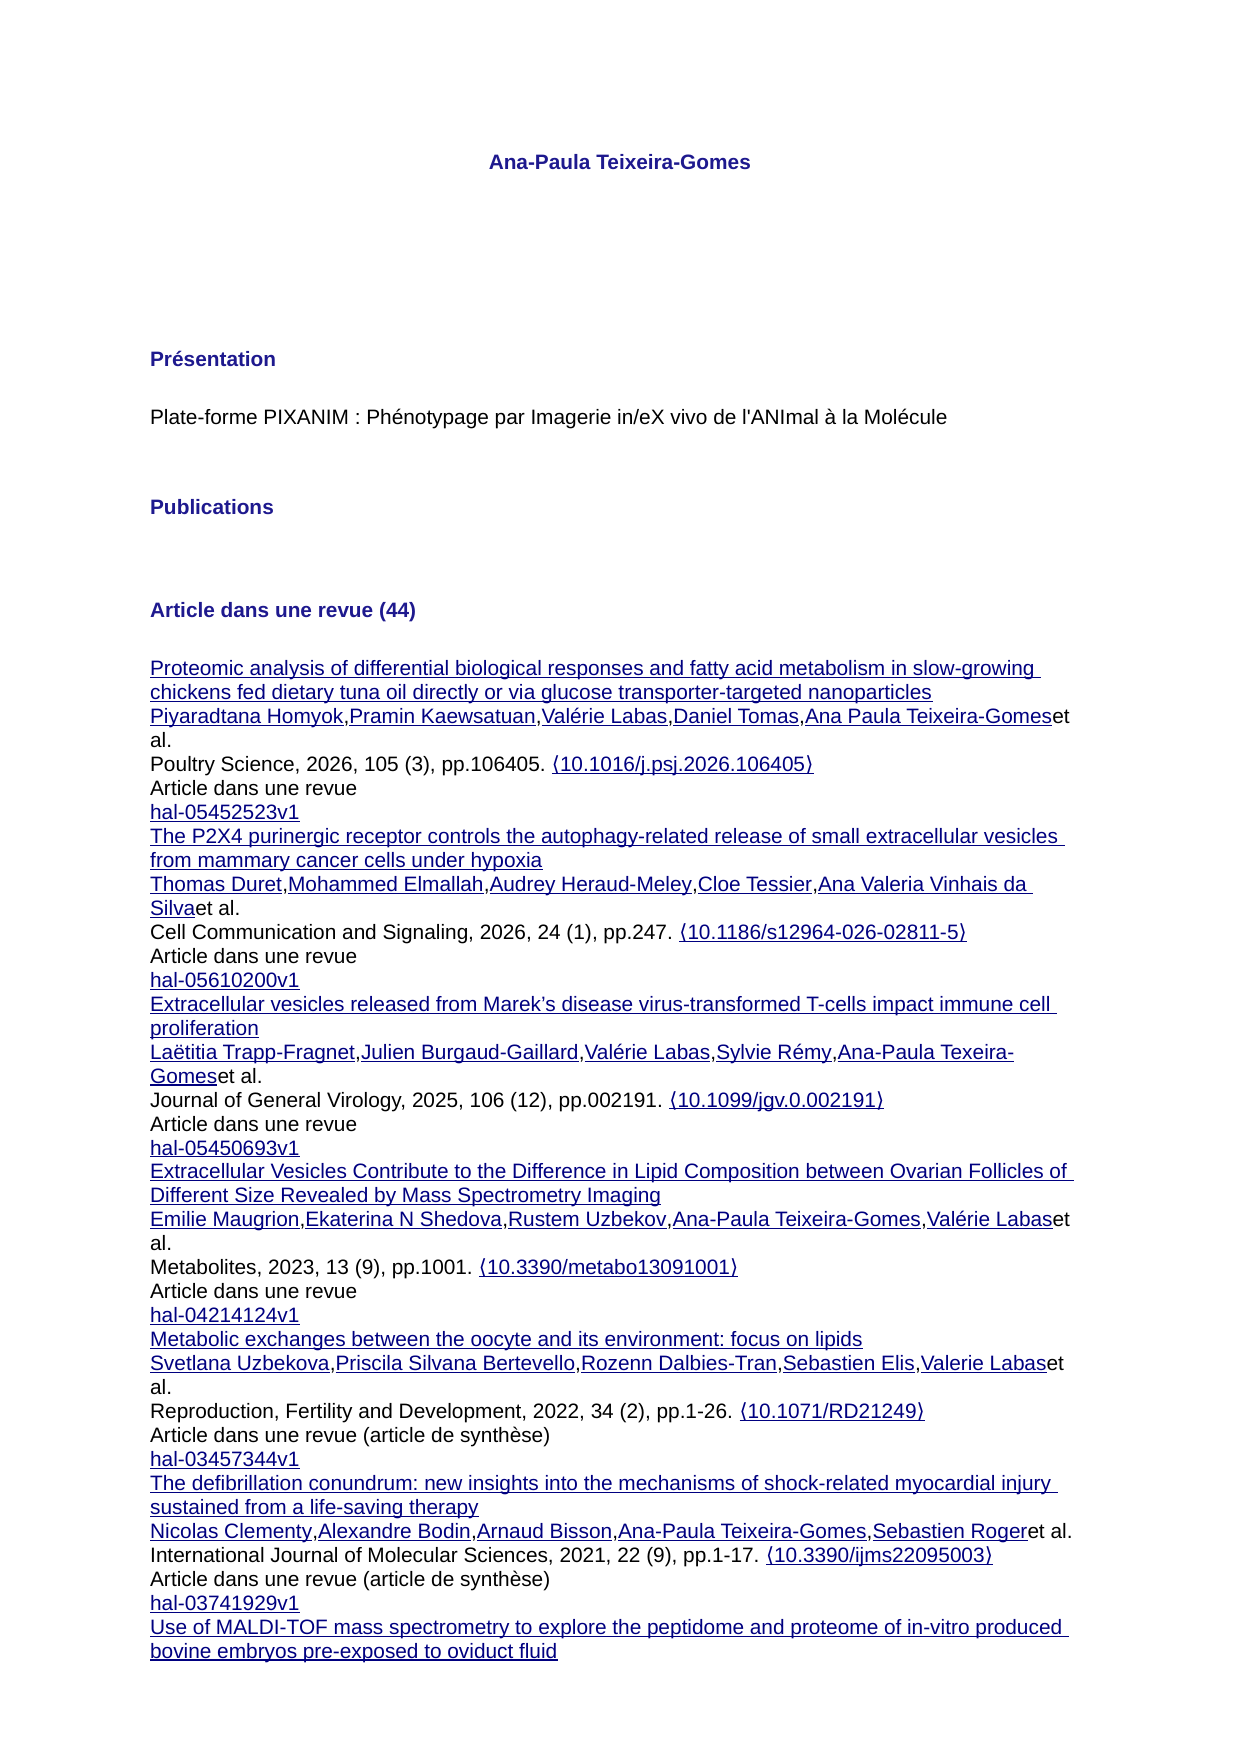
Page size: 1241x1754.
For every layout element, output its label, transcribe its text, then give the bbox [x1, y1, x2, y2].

table_header Proteomic analysis of differential biological responses and fatty acid metabolism in slow-growing chickens fed dietary tuna oil directly or via glucose transporter-targeted nanoparticles Piyaradtana Homyok,Pramin Kaewsatuan,Valérie Labas,Daniel Tomas,Ana Paula Teixeira-Gomeset al. Poultry Science, 2026, 105 (3), pp.106405. ⟨10.1016/j.psj.2026.106405⟩ Article dans une revue hal-05452523v1 [150, 656, 1090, 824]
table_cell The P2X4 purinergic receptor controls the autophagy-related release of small extracellular vesicles from mammary cancer cells under hypoxia Thomas Duret,Mohammed Elmallah,Audrey Heraud-Meley,Cloe Tessier,Ana Valeria Vinhais da Silvaet al. Cell Communication and Signaling, 2026, 24 (1), pp.247. ⟨10.1186/s12964-026-02811-5⟩ Article dans une revue hal-05610200v1 [150, 824, 1090, 992]
text Plate-forme PIXANIM : Phénotypage par Imagerie in/eX vivo de l'ANImal à la Molécule [150, 405, 1090, 429]
subtitle Article dans une revue (44) [150, 598, 1090, 622]
table_cell Metabolic exchanges between the oocyte and its environment: focus on lipids Svetlana Uzbekova,Priscila Silvana Bertevello,Rozenn Dalbies-Tran,Sebastien Elis,Valerie Labaset al. Reproduction, Fertility and Development, 2022, 34 (2), pp.1-26. ⟨10.1071/RD21249⟩ Article dans une revue (article de synthèse) hal-03457344v1 [150, 1327, 1090, 1471]
table_cell Extracellular Vesicles Contribute to the Difference in Lipid Composition between Ovarian Follicles of Different Size Revealed by Mass Spectrometry Imaging Emilie Maugrion,Ekaterina N Shedova,Rustem Uzbekov,Ana-Paula Teixeira-Gomes,Valérie Labaset al. Metabolites, 2023, 13 (9), pp.1001. ⟨10.3390/metabo13091001⟩ Article dans une revue hal-04214124v1 [150, 1159, 1090, 1327]
table_cell Extracellular vesicles released from Marek’s disease virus-transformed T-cells impact immune cell proliferation Laëtitia Trapp-Fragnet,Julien Burgaud-Gaillard,Valérie Labas,Sylvie Rémy,Ana-Paula Texeira-Gomeset al. Journal of General Virology, 2025, 106 (12), pp.002191. ⟨10.1099/jgv.0.002191⟩ Article dans une revue hal-05450693v1 [150, 992, 1090, 1159]
table_cell Use of MALDI-TOF mass spectrometry to explore the peptidome and proteome of in-vitro produced bovine embryos pre-exposed to oviduct fluid [150, 1615, 1090, 1662]
subtitle Ana-Paula Teixeira-Gomes [150, 150, 1090, 174]
subtitle Publications [150, 495, 1090, 519]
table_cell The defibrillation conundrum: new insights into the mechanisms of shock-related myocardial injury sustained from a life-saving therapy Nicolas Clementy,Alexandre Bodin,Arnaud Bisson,Ana-Paula Teixeira-Gomes,Sebastien Rogeret al. International Journal of Molecular Sciences, 2021, 22 (9), pp.1-17. ⟨10.3390/ijms22095003⟩ Article dans une revue (article de synthèse) hal-03741929v1 [150, 1471, 1090, 1614]
subtitle Présentation [150, 347, 1090, 371]
